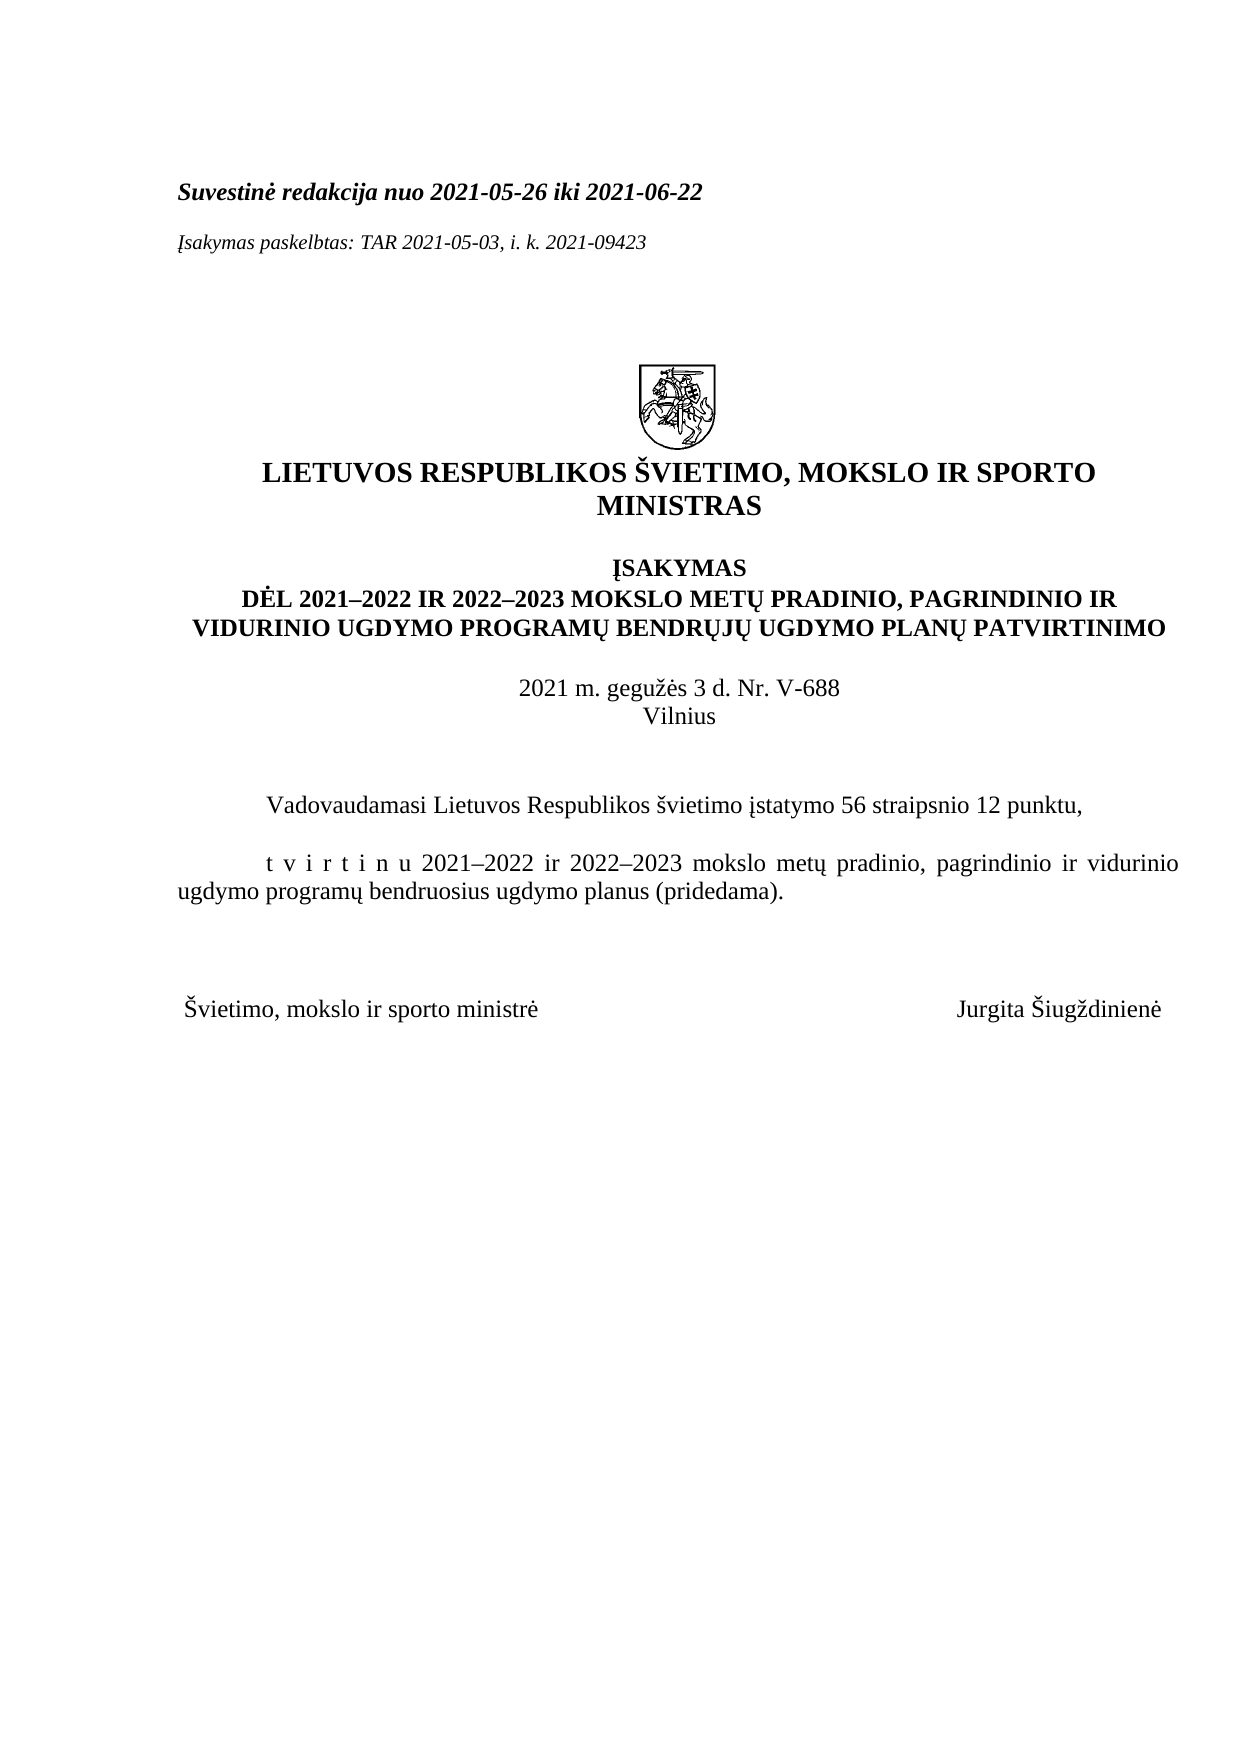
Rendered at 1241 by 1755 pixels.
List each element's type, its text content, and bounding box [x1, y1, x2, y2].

text 2021 m. gegužės 3 d. Nr. V-688 [177, 673, 1181, 701]
text Įsakymas paskelbtas: TAR 2021-05-03, i. k. 2021-09423 [177, 230, 1181, 254]
text Suvestinė redakcija nuo 2021-05-26 iki 2021-06-22 [177, 177, 1181, 206]
text LIETUVOS RESPUBLIKOS ŠVIETIMO, MOKSLO IR SPORTO MINISTRAS [177, 455, 1181, 522]
text Vilnius [177, 701, 1181, 730]
text Švietimo, mokslo ir sporto ministrė Jurgita Šiugždinienė [177, 994, 1181, 1022]
text DĖL 2021–2022 IR 2022–2023 MOKSLO METŲ Pradinio, PAGRINDINIO IR VIDURINIO UGDYMO PROGRAMŲ BENDRŲJŲ UGDYMO PLANŲ PATVIRTINIMO [177, 584, 1181, 642]
text t v i r t i n u 2021–2022 ir 2022–2023 mokslo metų pradinio, pagrindinio ir vidurinio ugdymo programų bendruosius ugdymo planus (pridedama). [177, 848, 1181, 905]
text ĮSAKYMAS [177, 553, 1181, 582]
text Vadovaudamasi Lietuvos Respublikos švietimo įstatymo 56 straipsnio 12 punktu, [177, 790, 1181, 819]
